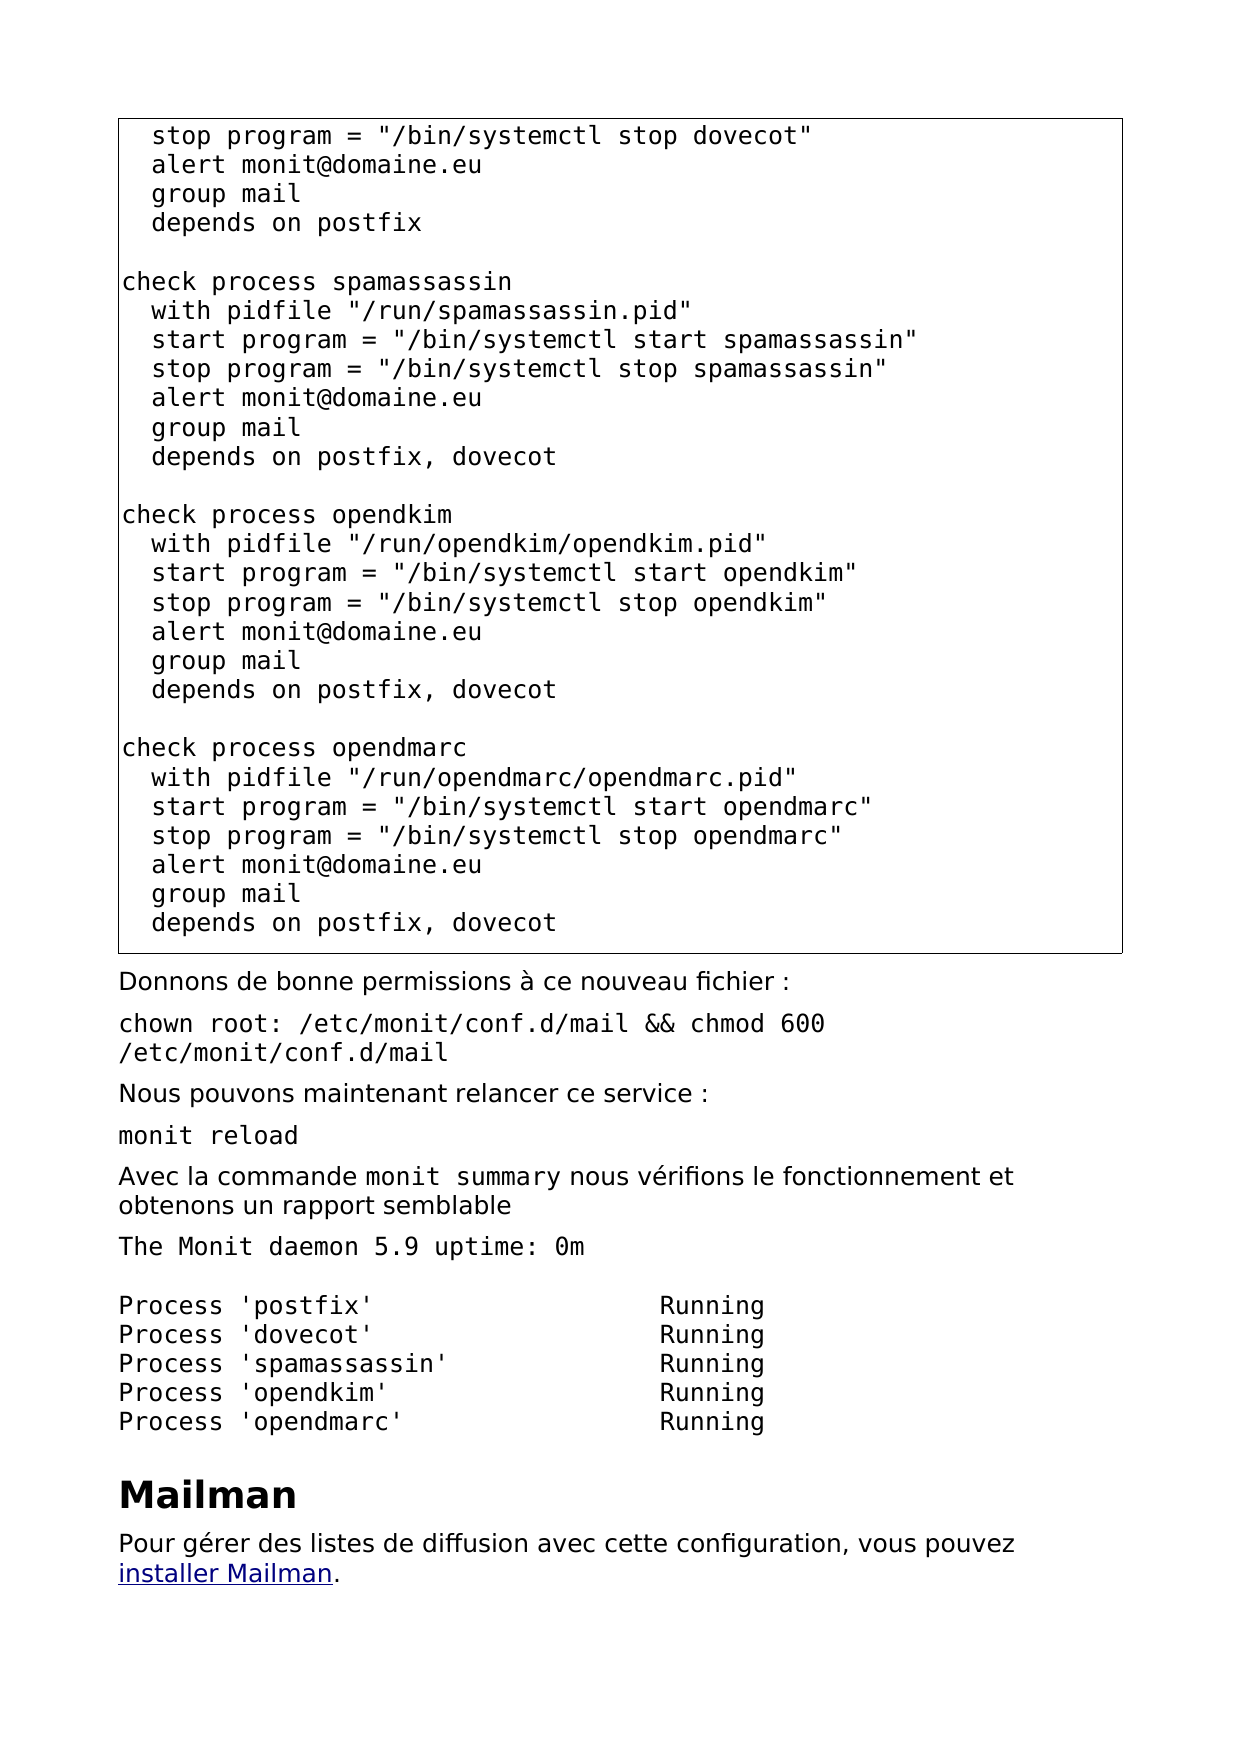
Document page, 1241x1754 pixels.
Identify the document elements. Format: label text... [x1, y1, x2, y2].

text The Monit daemon 5.9 uptime: 0m Process 'postfix' Running Process 'dovecot' Running Process 'spamassassin' Running Process 'opendkim' Running Process 'opendmarc' Running [118, 1233, 1122, 1437]
text Nous pouvons maintenant relancer ce service : [118, 1079, 1122, 1108]
table_header stop program = "/bin/systemctl stop dovecot" alert monit@domaine.eu group mail depends on postfix check process spamassassin with pidfile "/run/spamassassin.pid" start program = "/bin/systemctl start spamassassin" stop program = "/bin/systemctl stop spamassassin" alert monit@domaine.eu group mail depends on postfix, dovecot check process opendkim with pidfile "/run/opendkim/opendkim.pid" start program = "/bin/systemctl start opendkim" stop program = "/bin/systemctl stop opendkim" alert monit@domaine.eu group mail depends on postfix, dovecot check process opendmarc with pidfile "/run/opendmarc/opendmarc.pid" start program = "/bin/systemctl start opendmarc" stop program = "/bin/systemctl stop opendmarc" alert monit@domaine.eu group mail depends on postfix, dovecot [119, 119, 1122, 952]
text chown root: /etc/monit/conf.d/mail && chmod 600 /etc/monit/conf.d/mail [118, 1009, 1122, 1067]
text Avec la commande monit summary nous vérifions le fonctionnement et obtenons un rapport semblable [118, 1162, 1122, 1220]
text Pour gérer des listes de diffusion avec cette configuration, vous pouvez installer Mailman. [118, 1530, 1122, 1588]
subtitle Mailman [118, 1473, 1122, 1517]
text Donnons de bonne permissions à ce nouveau fichier : [118, 967, 1122, 997]
text monit reload [118, 1121, 1122, 1150]
